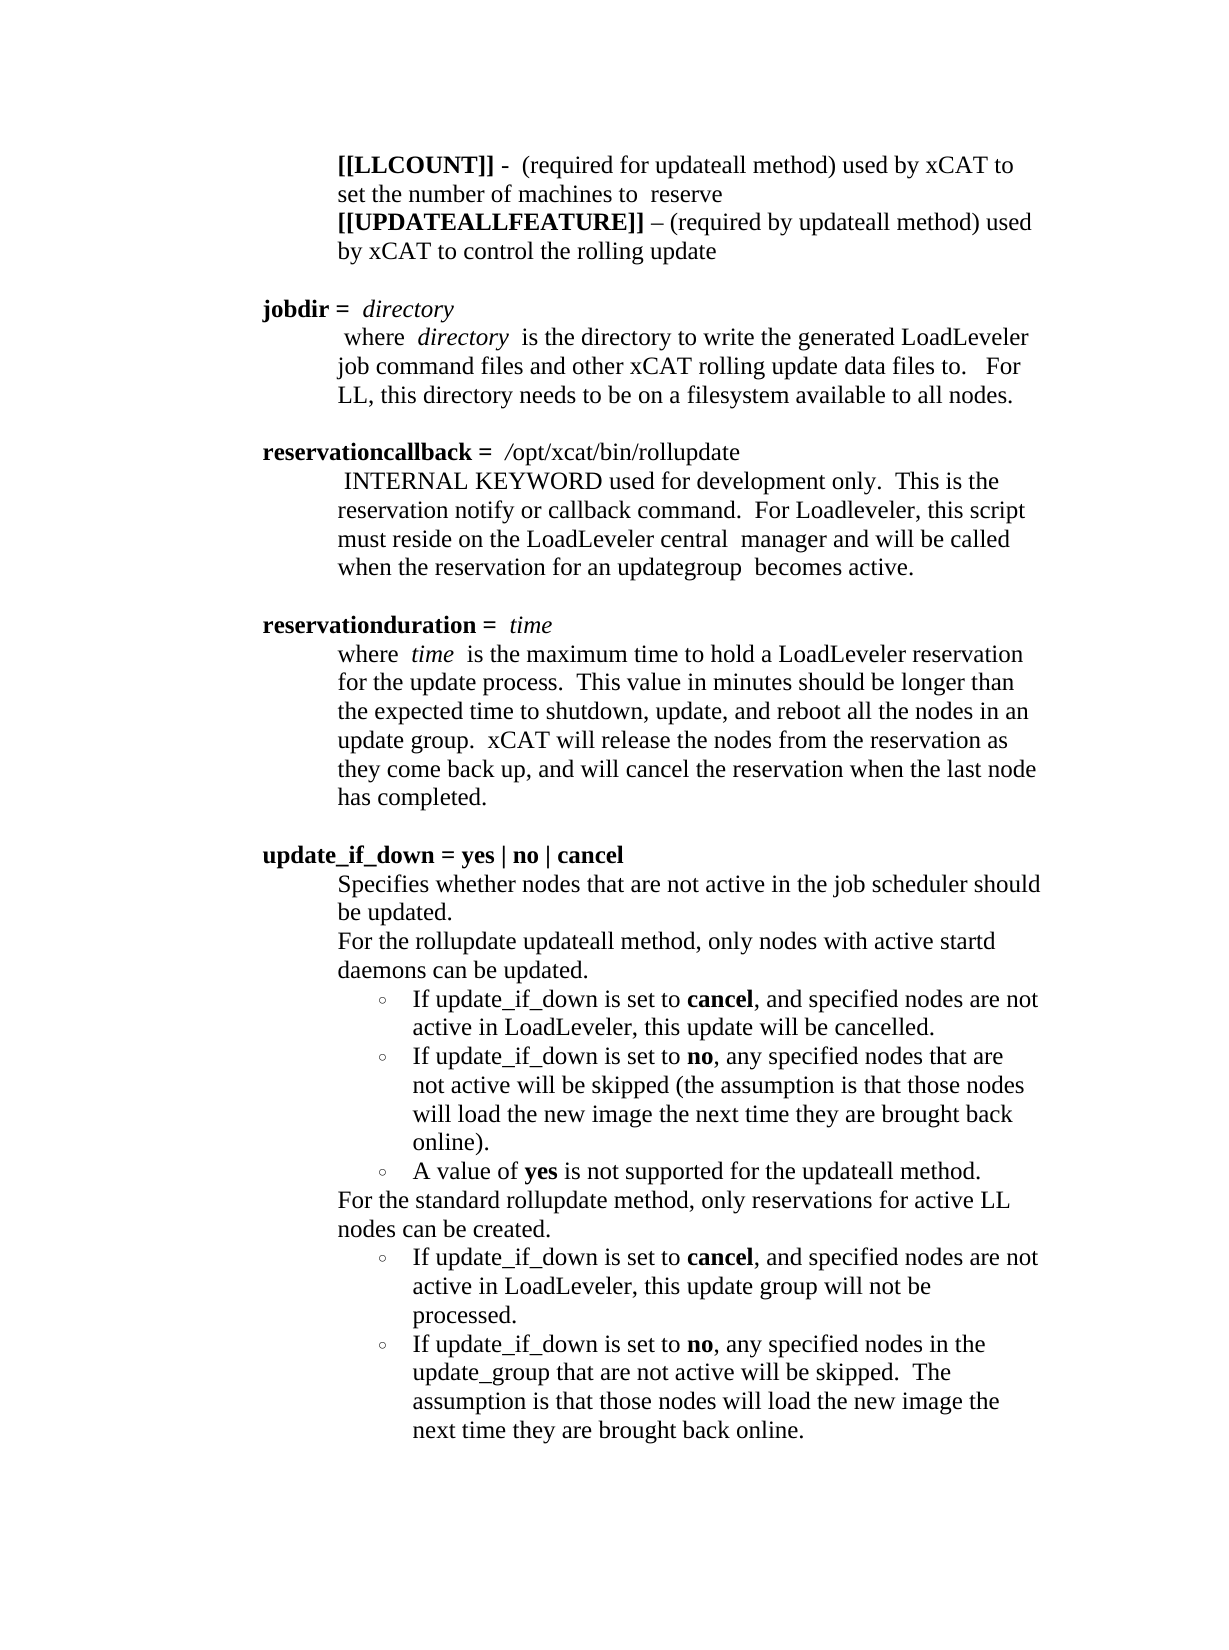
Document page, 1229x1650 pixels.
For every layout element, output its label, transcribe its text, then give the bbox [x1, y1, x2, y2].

list If update_if_down is set to no, any specified nodes in the update_group that are not active will be skipped. The assumption is that those nodes will load the new image the next time they are brought back online. [375, 1329, 1041, 1444]
list If update_if_down is set to no, any specified nodes that are not active will be skipped (the assumption is that those nodes will load the new image the next time they are brought back online). [375, 1041, 1041, 1156]
list A value of yes is not supported for the updateall method. [375, 1156, 1041, 1185]
text reservationcallback = /opt/xcat/bin/rollupdate [262, 437, 1041, 466]
text where directory is the directory to write the generated LoadLeveler job command files and other xCAT rolling update data files to. For LL, this directory needs to be on a filesystem available to all nodes. [337, 322, 1041, 409]
list If update_if_down is set to cancel, and specified nodes are not active in LoadLeveler, this update will be cancelled. [375, 984, 1041, 1041]
list If update_if_down is set to cancel, and specified nodes are not active in LoadLeveler, this update group will not be processed. [375, 1242, 1041, 1329]
text For the standard rollupdate method, only reservations for active LL nodes can be created. [337, 1185, 1041, 1242]
text For the rollupdate updateall method, only nodes with active startd daemons can be updated. [337, 926, 1041, 984]
text where time is the maximum time to hold a LoadLeveler reservation for the update process. This value in minutes should be longer than the expected time to shutdown, update, and reboot all the nodes in an update group. xCAT will release the nodes from the reservation as they come back up, and will cancel the reservation when the last node has completed. [337, 639, 1041, 811]
text [[UPDATEALLFEATURE]] – (required by updateall method) used by xCAT to control the rolling update [337, 207, 1041, 265]
text Specifies whether nodes that are not active in the job scheduler should be updated. [337, 869, 1041, 926]
text INTERNAL KEYWORD used for development only. This is the reservation notify or callback command. For Loadleveler, this script must reside on the LoadLeveler central manager and will be called when the reservation for an updategroup becomes active. [337, 466, 1041, 581]
text [[LLCOUNT]] - (required for updateall method) used by xCAT to set the number of machines to reserve [337, 150, 1041, 207]
text jobdir = directory [262, 294, 1041, 322]
text update_if_down = yes | no | cancel [262, 840, 1041, 869]
text reservationduration = time [262, 610, 1041, 639]
